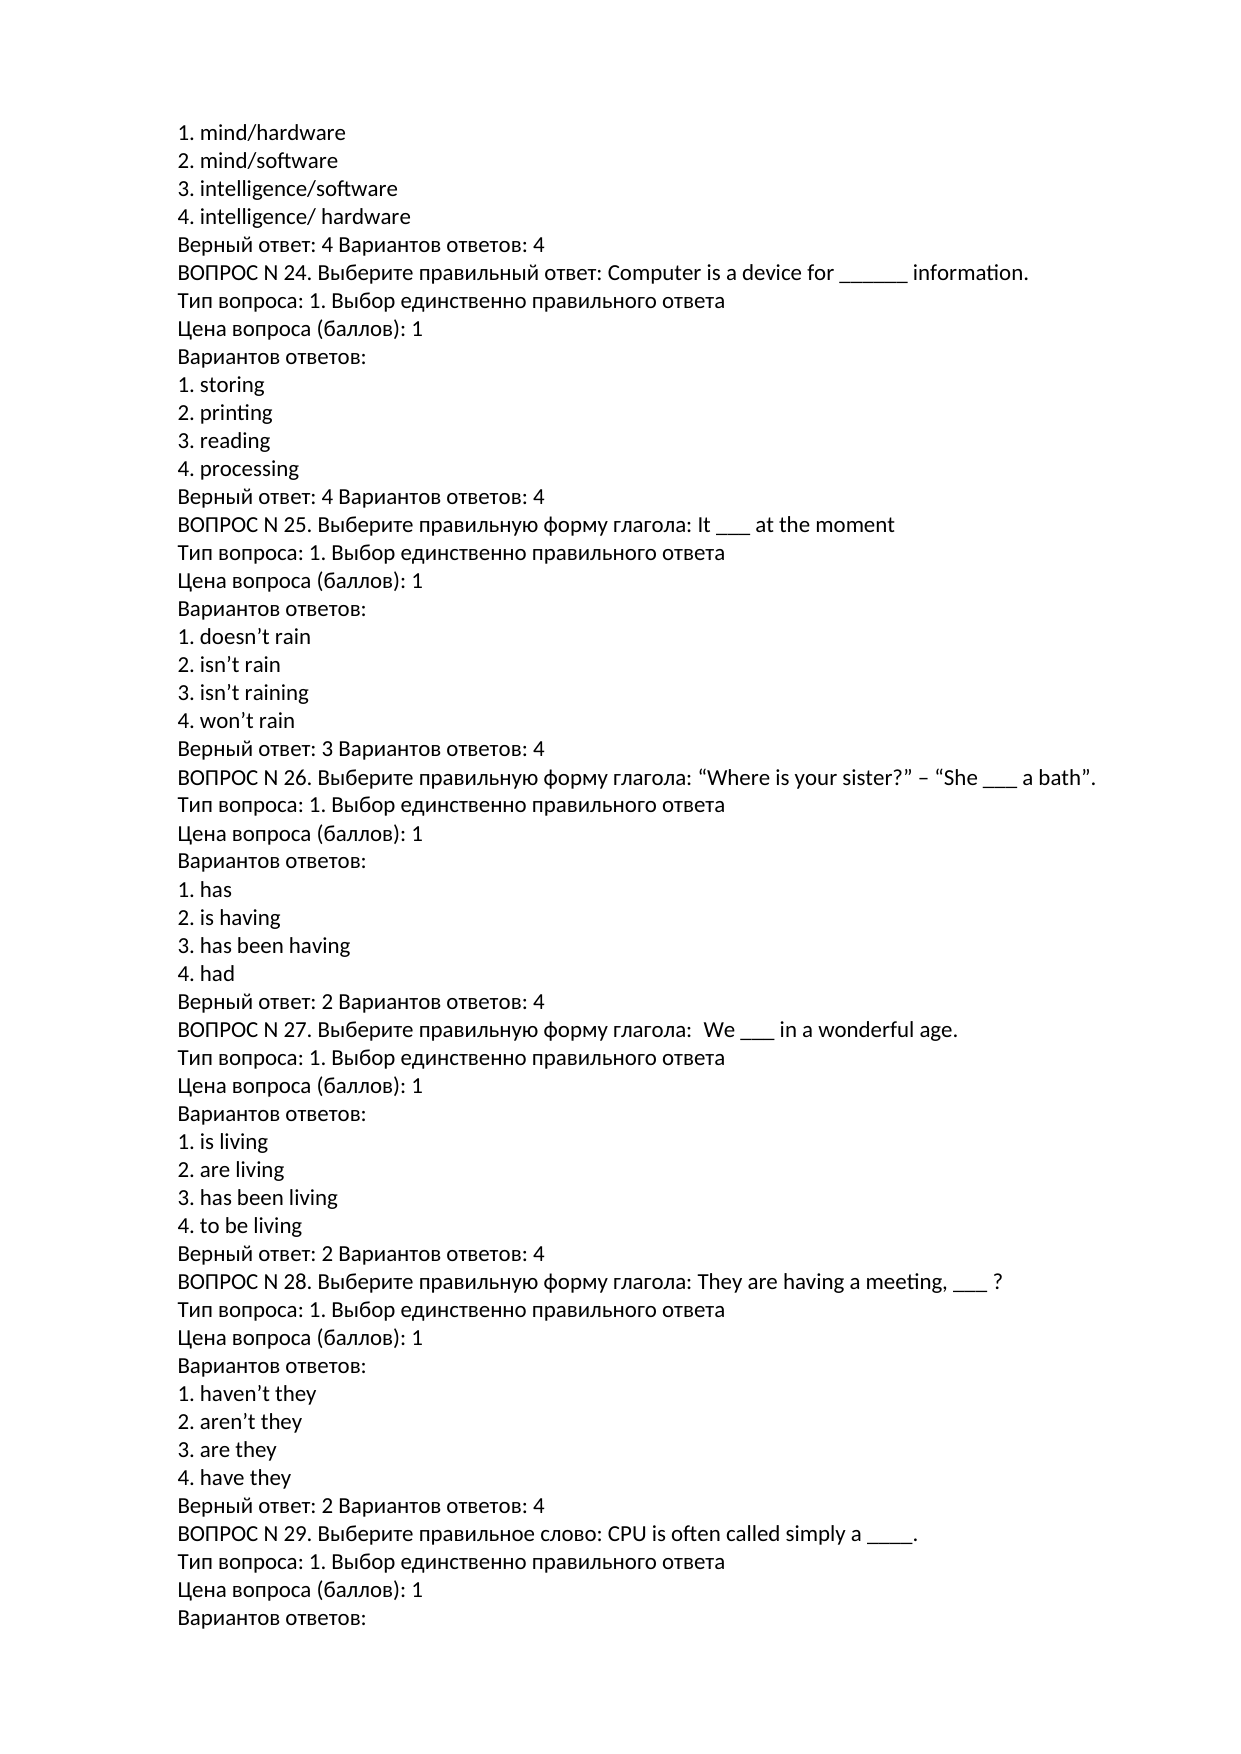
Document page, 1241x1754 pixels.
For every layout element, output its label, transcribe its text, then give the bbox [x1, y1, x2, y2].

text 4. won’t rain [177, 707, 1152, 734]
text ВОПРОС N 25. Выберите правильную форму глагола: It ___ at the moment [177, 510, 1152, 538]
text Цена вопроса (баллов): 1 [177, 1071, 1152, 1099]
text 1. is living [177, 1127, 1152, 1155]
text Вариантов ответов: [177, 1603, 1152, 1631]
text 4. intelligence/ hardware [177, 202, 1152, 230]
text 4. have they [177, 1463, 1152, 1491]
text 3. isn’t raining [177, 678, 1152, 707]
text 3. intelligence/software [177, 174, 1152, 202]
text 2. aren’t they [177, 1407, 1152, 1435]
text 4. processing [177, 454, 1152, 482]
text Верный ответ: 2 Вариантов ответов: 4 [177, 1491, 1152, 1519]
text Вариантов ответов: [177, 594, 1152, 622]
text 1. doesn’t rain [177, 622, 1152, 651]
text Верный ответ: 3 Вариантов ответов: 4 [177, 734, 1152, 763]
text 3. has been living [177, 1183, 1152, 1211]
text 4. had [177, 959, 1152, 987]
text Цена вопроса (баллов): 1 [177, 819, 1152, 847]
text 1. haven’t they [177, 1379, 1152, 1407]
text Тип вопроса: 1. Выбор единственно правильного ответа [177, 286, 1152, 314]
text Цена вопроса (баллов): 1 [177, 314, 1152, 342]
text Цена вопроса (баллов): 1 [177, 1323, 1152, 1351]
text ВОПРОС N 27. Выберите правильную форму глагола: We ___ in a wonderful age. [177, 1015, 1152, 1043]
text Цена вопроса (баллов): 1 [177, 1575, 1152, 1603]
text Вариантов ответов: [177, 847, 1152, 875]
text 2. is having [177, 903, 1152, 931]
text Вариантов ответов: [177, 342, 1152, 370]
text Верный ответ: 2 Вариантов ответов: 4 [177, 1239, 1152, 1267]
text 1. has [177, 875, 1152, 903]
text Тип вопроса: 1. Выбор единственно правильного ответа [177, 1295, 1152, 1323]
text Тип вопроса: 1. Выбор единственно правильного ответа [177, 1547, 1152, 1575]
text 2. isn’t rain [177, 651, 1152, 678]
text 3. has been having [177, 931, 1152, 959]
text ВОПРОС N 29. Выберите правильное слово: CPU is often called simply a ____. [177, 1519, 1152, 1547]
text Верный ответ: 4 Вариантов ответов: 4 [177, 482, 1152, 510]
text 3. reading [177, 426, 1152, 454]
text 2. are living [177, 1155, 1152, 1183]
text ВОПРОС N 28. Выберите правильную форму глагола: They are having a meeting, ___ ? [177, 1267, 1152, 1295]
text Тип вопроса: 1. Выбор единственно правильного ответа [177, 1043, 1152, 1071]
text 2. printing [177, 398, 1152, 426]
text 3. are they [177, 1435, 1152, 1463]
text 4. to be living [177, 1211, 1152, 1239]
text Цена вопроса (баллов): 1 [177, 566, 1152, 594]
text 1. mind/hardware [177, 118, 1152, 146]
text Тип вопроса: 1. Выбор единственно правильного ответа [177, 538, 1152, 566]
text 2. mind/software [177, 146, 1152, 174]
text ВОПРОС N 24. Выберите правильный ответ: Computer is a device for ______ information. [177, 258, 1152, 286]
text Вариантов ответов: [177, 1351, 1152, 1379]
text ВОПРОС N 26. Выберите правильную форму глагола: “Where is your sister?” – “She ___ a bath”. [177, 763, 1152, 791]
text 1. storing [177, 370, 1152, 398]
text Вариантов ответов: [177, 1099, 1152, 1127]
text Верный ответ: 4 Вариантов ответов: 4 [177, 230, 1152, 258]
text Верный ответ: 2 Вариантов ответов: 4 [177, 987, 1152, 1015]
text Тип вопроса: 1. Выбор единственно правильного ответа [177, 791, 1152, 819]
